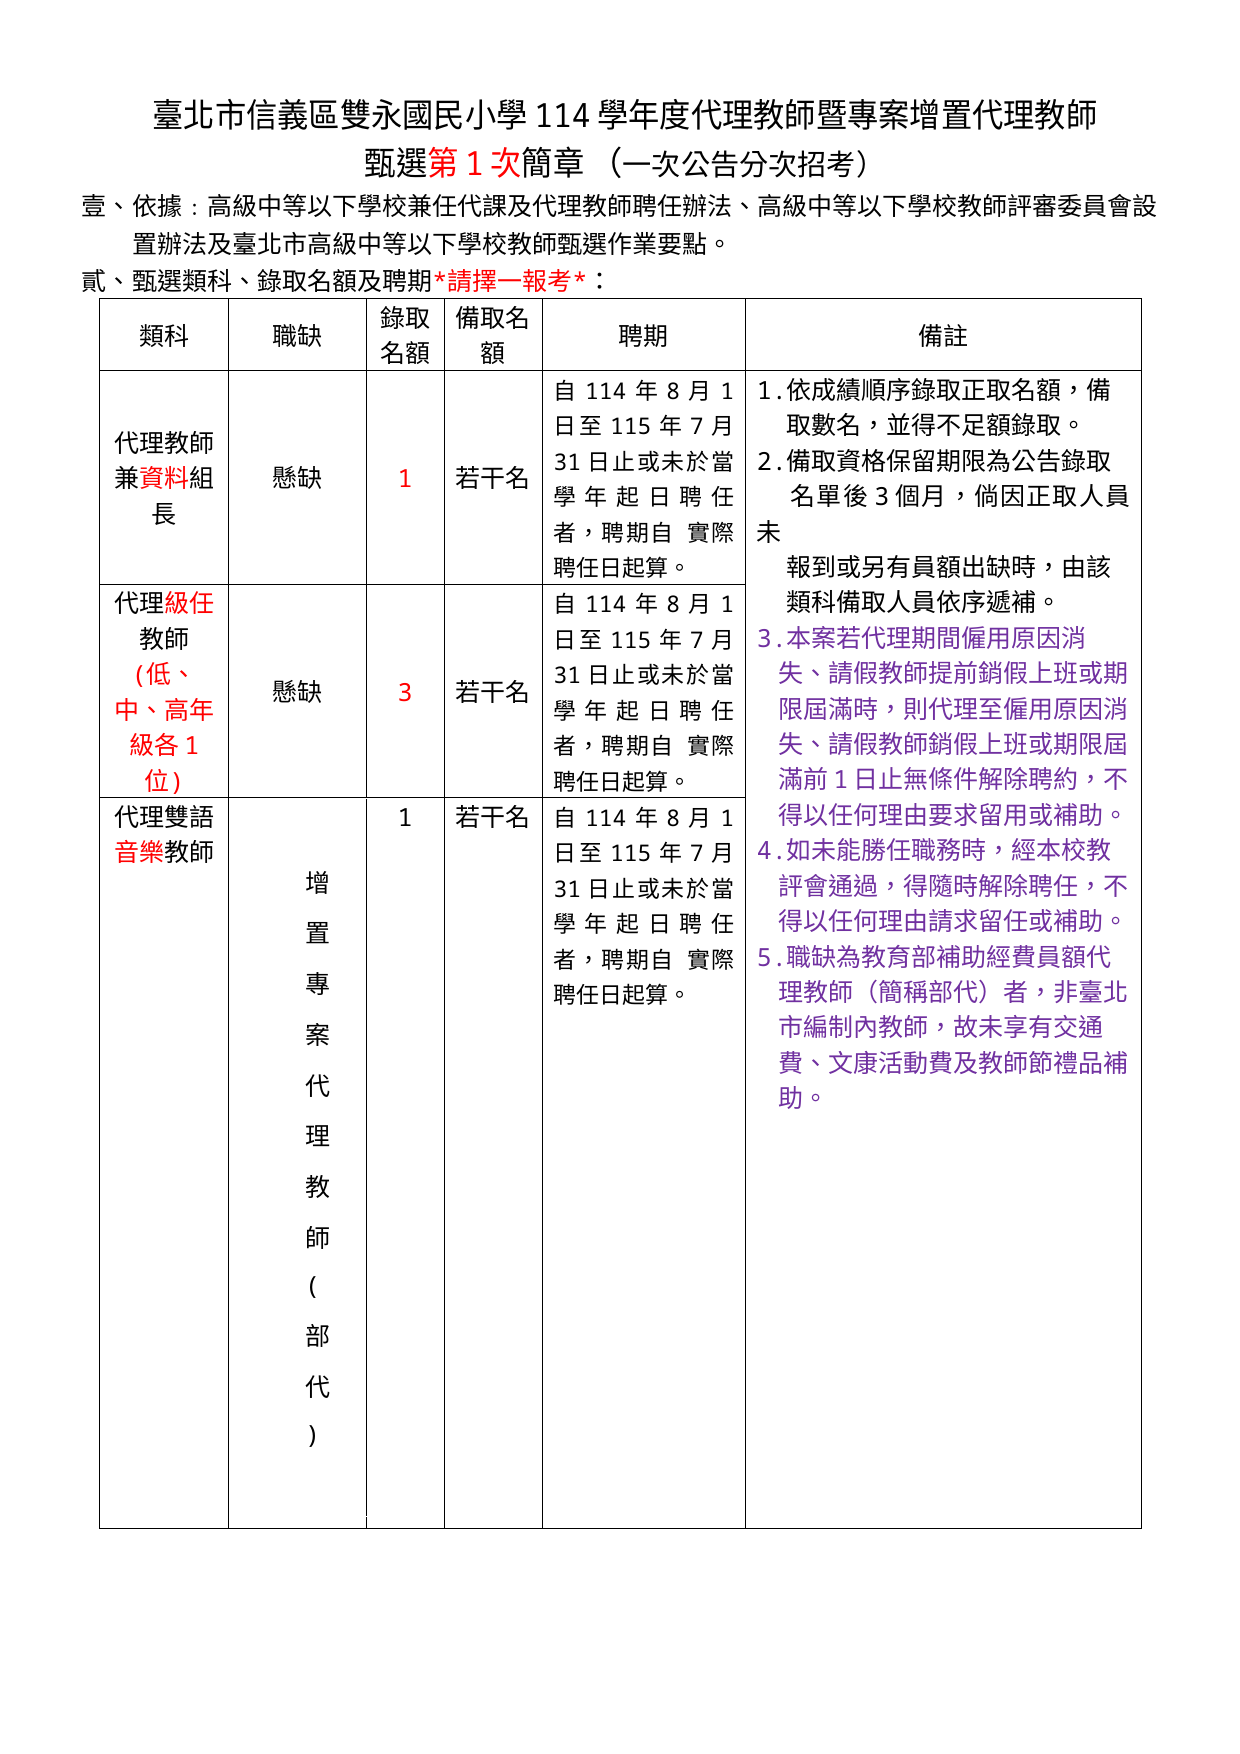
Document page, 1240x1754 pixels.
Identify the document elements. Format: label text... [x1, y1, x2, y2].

list 依據﹕高級中等以下學校兼任代課及代理教師聘任辦法、高級中等以下學校教師評審委員會設置辦法及臺北市高級中等以下學校教師甄選作業要點。 [81, 186, 1160, 261]
table_cell 代理雙語音樂教師 [100, 798, 228, 1528]
table_cell 代理級任教師(低、中、高年級各1位) [100, 585, 228, 797]
table_cell 懸缺 [229, 585, 366, 797]
table_cell 自114年8月1日至115年7月31日止或未於當學年起日聘任者，聘期自 實際聘任日起算。 [543, 371, 745, 583]
text 甄選第1次簡章（一次公告分次招考） [81, 137, 1168, 186]
table_cell 3 [367, 585, 444, 797]
list 甄選類科、錄取名額及聘期*請擇一報考*： [81, 261, 1160, 298]
table_header 備註 [746, 299, 1141, 370]
text 臺北市信義區雙永國民小學114學年度代理教師暨專案增置代理教師 [81, 89, 1168, 137]
table_cell 1.依成績順序錄取正取名額，備 取數名，並得不足額錄取。 2.備取資格保留期限為公告錄取 名單後3個月，倘因正取人員未 報到或另有員額出缺時，由該 類科備取人員依序遞補。 3.本案若代理期間僱用原因消失、請假教師提前銷假上班或期限屆滿時，則代理至僱用原因消失、請假教師銷假上班或期限屆滿前1日止無條件解除聘約，不得以任何理由要求留用或補助。 4.如未能勝任職務時，經本校教評會通過，得隨時解除聘任，不得以任何理由請求留任或補助。 5.職缺為教育部補助經費員額代理教師（簡稱部代）者，非臺北市編制內教師，故未享有交通費、文康活動費及教師節禮品補助。 [746, 371, 1141, 1528]
table_cell 若干名 [445, 798, 542, 1528]
table_cell 代理教師兼資料組長 [100, 371, 228, 583]
table_cell 1 [367, 371, 444, 583]
table_cell 若干名 [445, 585, 542, 797]
table_cell 懸缺 [229, 371, 366, 583]
table_header 類科 [100, 299, 228, 370]
table_header 備取名額 [445, 299, 542, 370]
table_header 職缺 [229, 299, 366, 370]
table_cell 若干名 [445, 371, 542, 583]
table_cell 增置專案代理教師(部代) [229, 798, 366, 1528]
table_cell 自114年8月1日至115年7月31日止或未於當學年起日聘任者，聘期自 實際聘任日起算。 [543, 585, 745, 797]
table_header 錄取名額 [367, 299, 444, 370]
table_cell 1 [367, 798, 444, 1528]
table_header 聘期 [543, 299, 745, 370]
table_cell 自114年8月1日至115年7月31日止或未於當學年起日聘任者，聘期自 實際聘任日起算。 [543, 798, 745, 1528]
